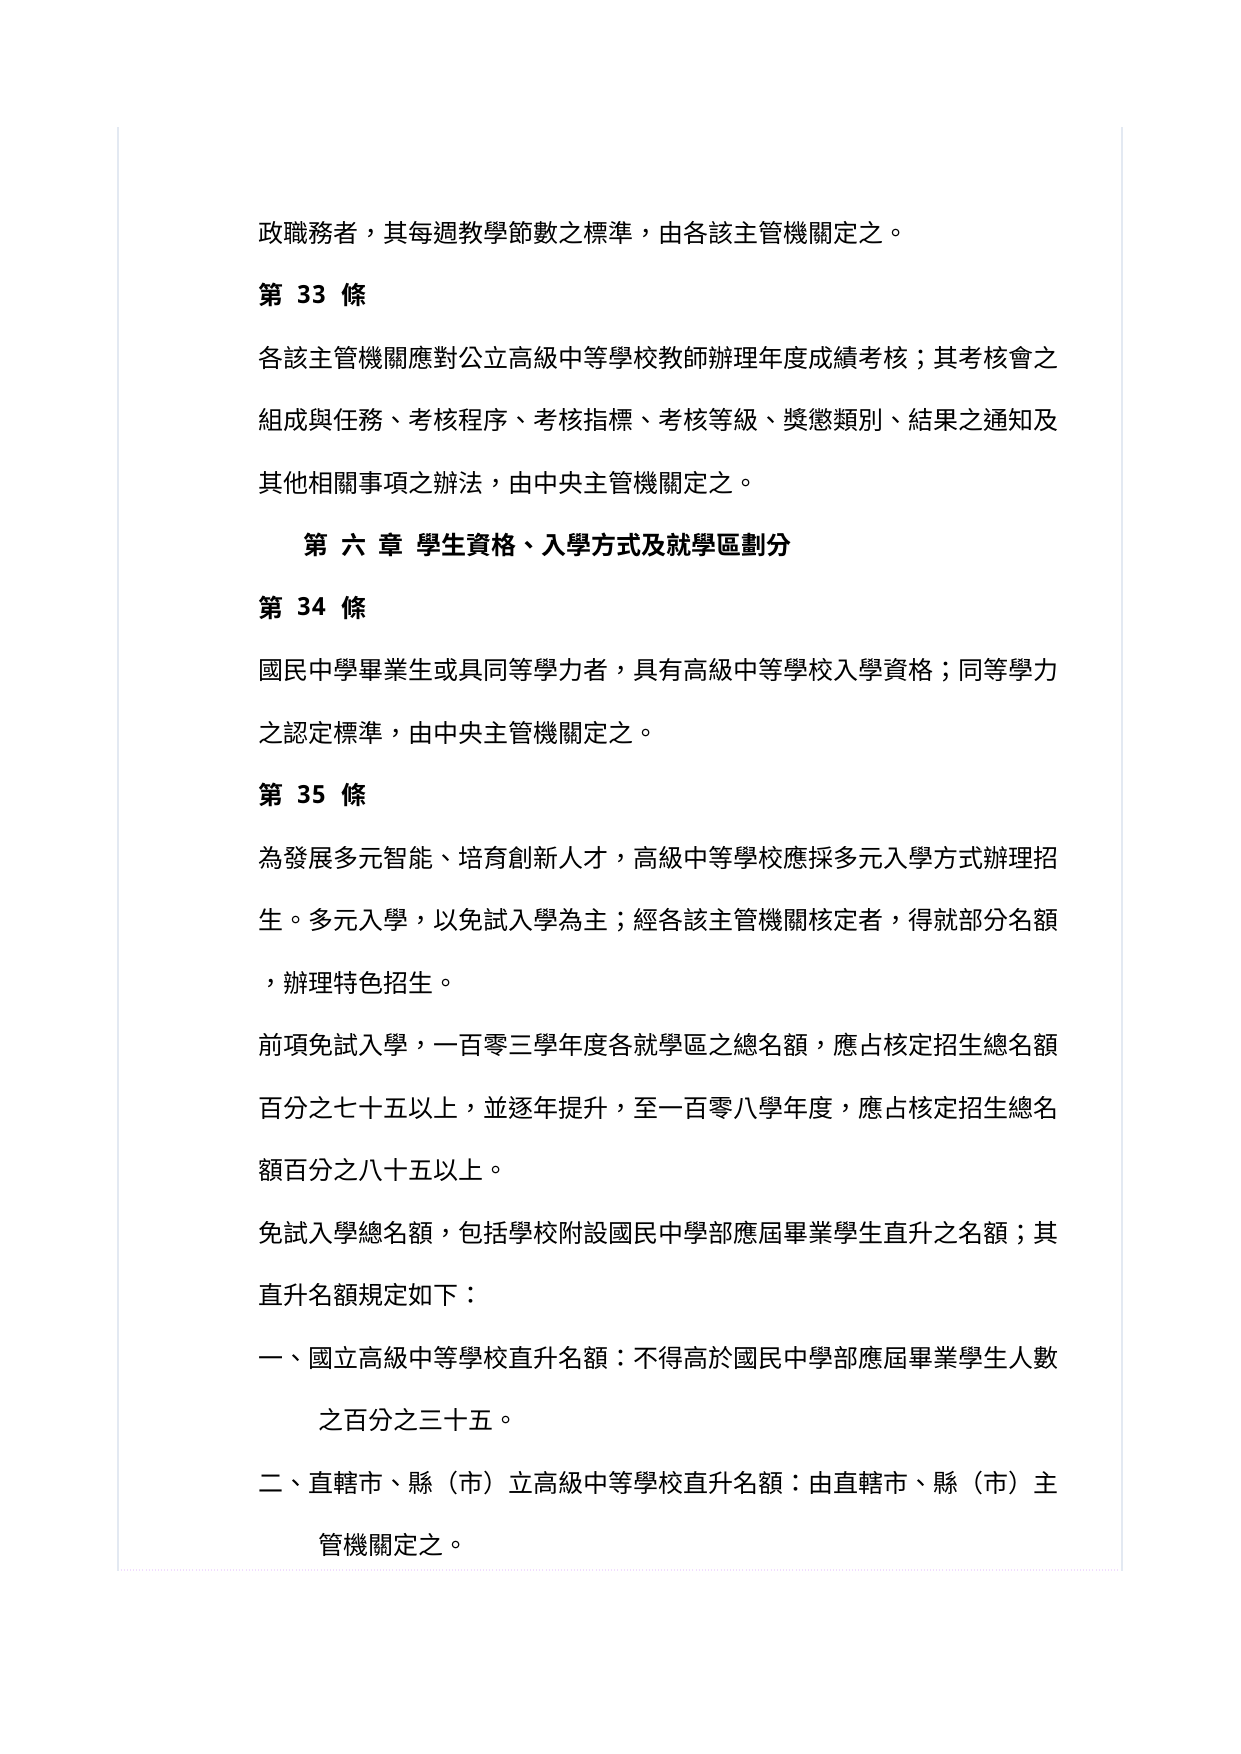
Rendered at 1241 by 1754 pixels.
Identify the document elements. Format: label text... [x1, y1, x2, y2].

table_header 政職務者，其每週教學節數之標準，由各該主管機關定之。 第 33 條 各該主管機關應對公立高級中等學校教師辦理年度成績考核；其考核會之 組成與任務、考核程序、考核指標、考核等級、獎懲類別、結果之通知及 其他相關事項之辦法，由中央主管機關定之。 第 六 章 學生資格、入學方式及就學區劃分 第 34 條 國民中學畢業生或具同等學力者，具有高級中等學校入學資格；同等學力 之認定標準，由中央主管機關定之。 第 35 條 為發展多元智能、培育創新人才，高級中等學校應採多元入學方式辦理招 生。多元入學，以免試入學為主；經各該主管機關核定者，得就部分名額 ，辦理特色招生。 前項免試入學，一百零三學年度各就學區之總名額，應占核定招生總名額 百分之七十五以上，並逐年提升，至一百零八學年度，應占核定招生總名 額百分之八十五以上。 免試入學總名額，包括學校附設國民中學部應屆畢業學生直升之名額；其 直升名額規定如下： 一、國立高級中等學校直升名額：不得高於國民中學部應屆畢業學生人數 之百分之三十五。 二、直轄市、縣（市）立高級中等學校直升名額：由直轄市、縣（市）主 管機關定之。 [259, 129, 1121, 1569]
table_header [119, 129, 259, 1569]
